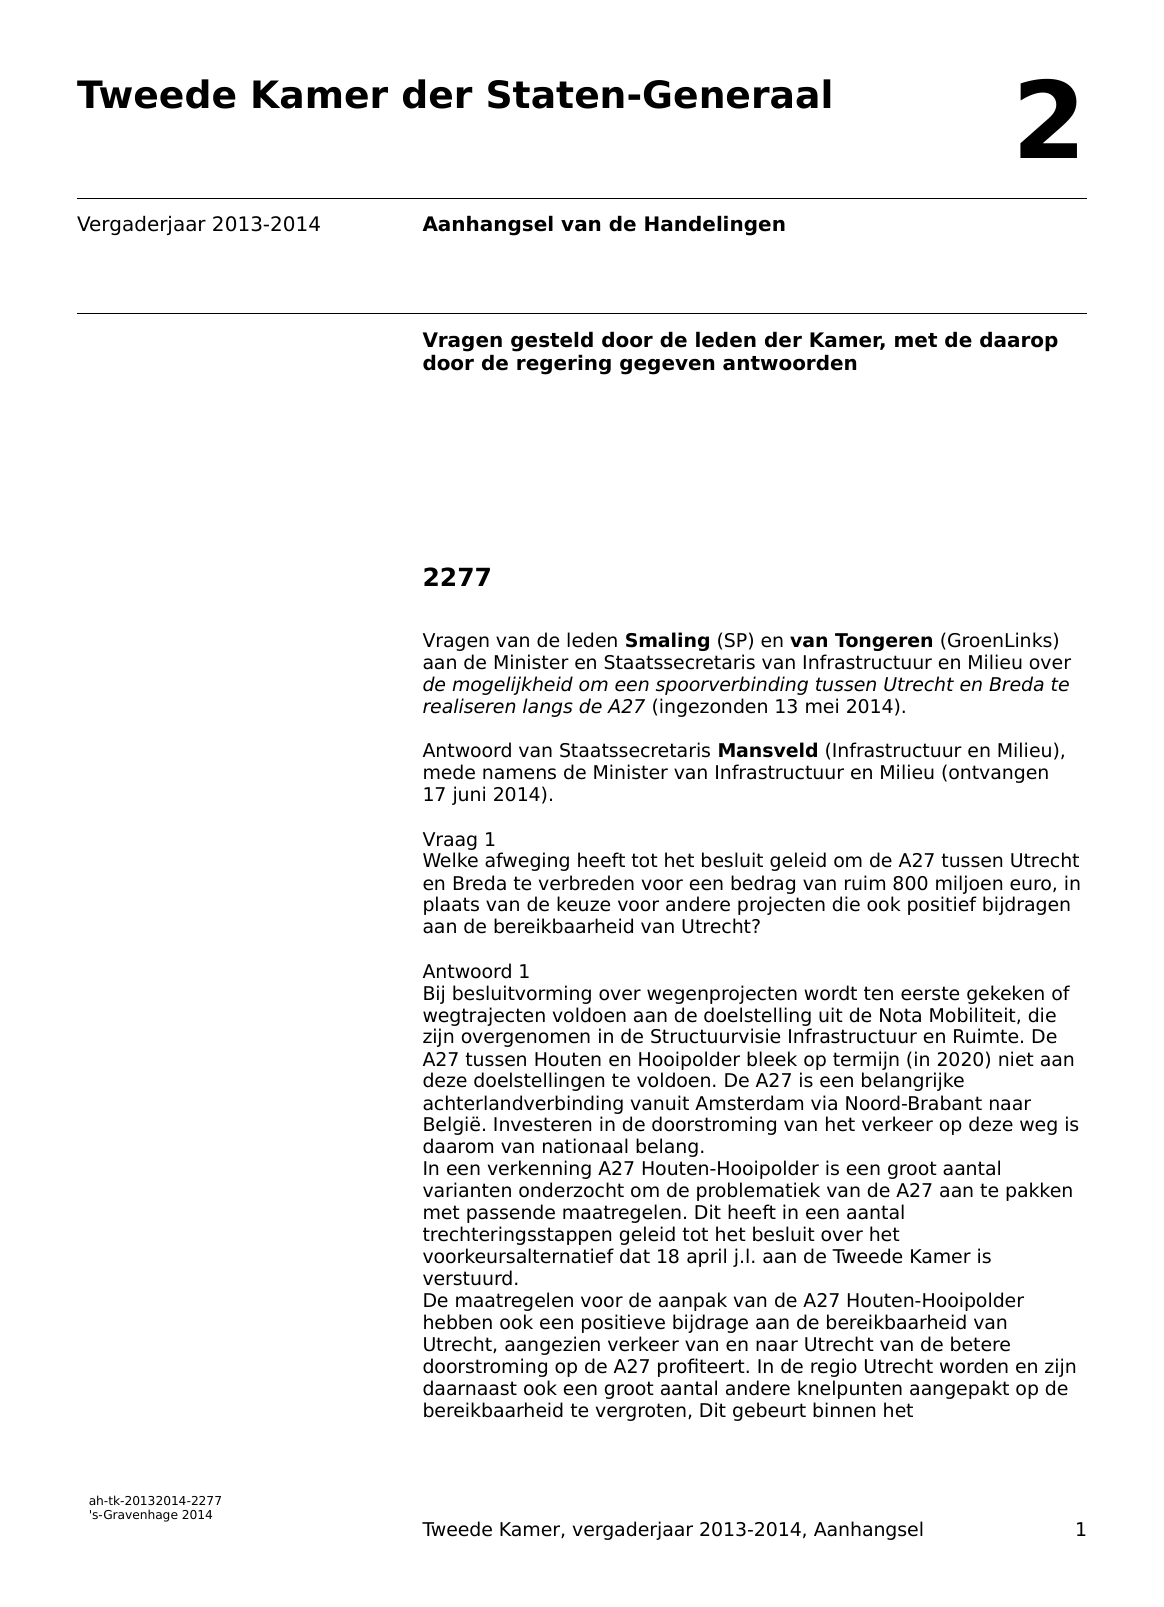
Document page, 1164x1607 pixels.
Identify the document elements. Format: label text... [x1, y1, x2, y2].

text Vragen van de leden Smaling (SP) en van Tongeren (GroenLinks) aan de Minister en Staatssecretaris van Infrastructuur en Milieu over de mogelijkheid om een spoorverbinding tussen Utrecht en Breda te realiseren langs de A27 (ingezonden 13 mei 2014). [422, 630, 1087, 718]
table_cell Vergaderjaar 2013-2014 [77, 199, 422, 313]
text Bij besluitvorming over wegenprojecten wordt ten eerste gekeken of wegtrajecten voldoen aan de doelstelling uit de Nota Mobiliteit, die zijn overgenomen in de Structuurvisie Infrastructuur en Ruimte. De A27 tussen Houten en Hooipolder bleek op termijn (in 2020) niet aan deze doelstellingen te voldoen. De A27 is een belangrijke achterlandverbinding vanuit Amsterdam via Noord-Brabant naar België. Investeren in de doorstroming van het verkeer op deze weg is daarom van nationaal belang. [422, 982, 1087, 1158]
text In een verkenning A27 Houten-Hooipolder is een groot aantal varianten onderzocht om de problematiek van de A27 aan te pakken met passende maatregelen. Dit heeft in een aantal trechteringsstappen geleid tot het besluit over het voorkeursalternatief dat 18 april j.l. aan de Tweede Kamer is verstuurd. [422, 1158, 1087, 1290]
text Antwoord van Staatssecretaris Mansveld (Infrastructuur en Milieu), mede namens de Minister van Infrastructuur en Milieu (ontvangen 17 juni 2014). [422, 740, 1087, 806]
text 2277 [422, 563, 1087, 592]
table_cell Aanhangsel van de Handelingen [422, 199, 1087, 313]
text De maatregelen voor de aanpak van de A27 Houten-Hooipolder hebben ook een positieve bijdrage aan de bereikbaarheid van Utrecht, aangezien verkeer van en naar Utrecht van de betere doorstroming op de A27 profiteert. In de regio Utrecht worden en zijn daarnaast ook een groot aantal andere knelpunten aangepakt op de bereikbaarheid te vergroten, Dit gebeurt binnen het [422, 1290, 1087, 1422]
table_header 2 [886, 59, 1087, 198]
table_cell Vragen gesteld door de leden der Kamer, met de daarop door de regering gegeven antwoorden [422, 314, 1087, 375]
text 's-Gravenhage 2014 [88, 1508, 323, 1522]
text Welke afweging heeft tot het besluit geleid om de A27 tussen Utrecht en Breda te verbreden voor een bedrag van ruim 800 miljoen euro, in plaats van de keuze voor andere projecten die ook positief bijdragen aan de bereikbaarheid van Utrecht? [422, 850, 1087, 938]
text Vraag 1 [422, 828, 1087, 850]
text Antwoord 1 [422, 961, 1087, 982]
text ah-tk-20132014-2277 [88, 1494, 323, 1508]
table_header Tweede Kamer der Staten-Generaal [77, 59, 886, 198]
table_cell [77, 314, 422, 375]
